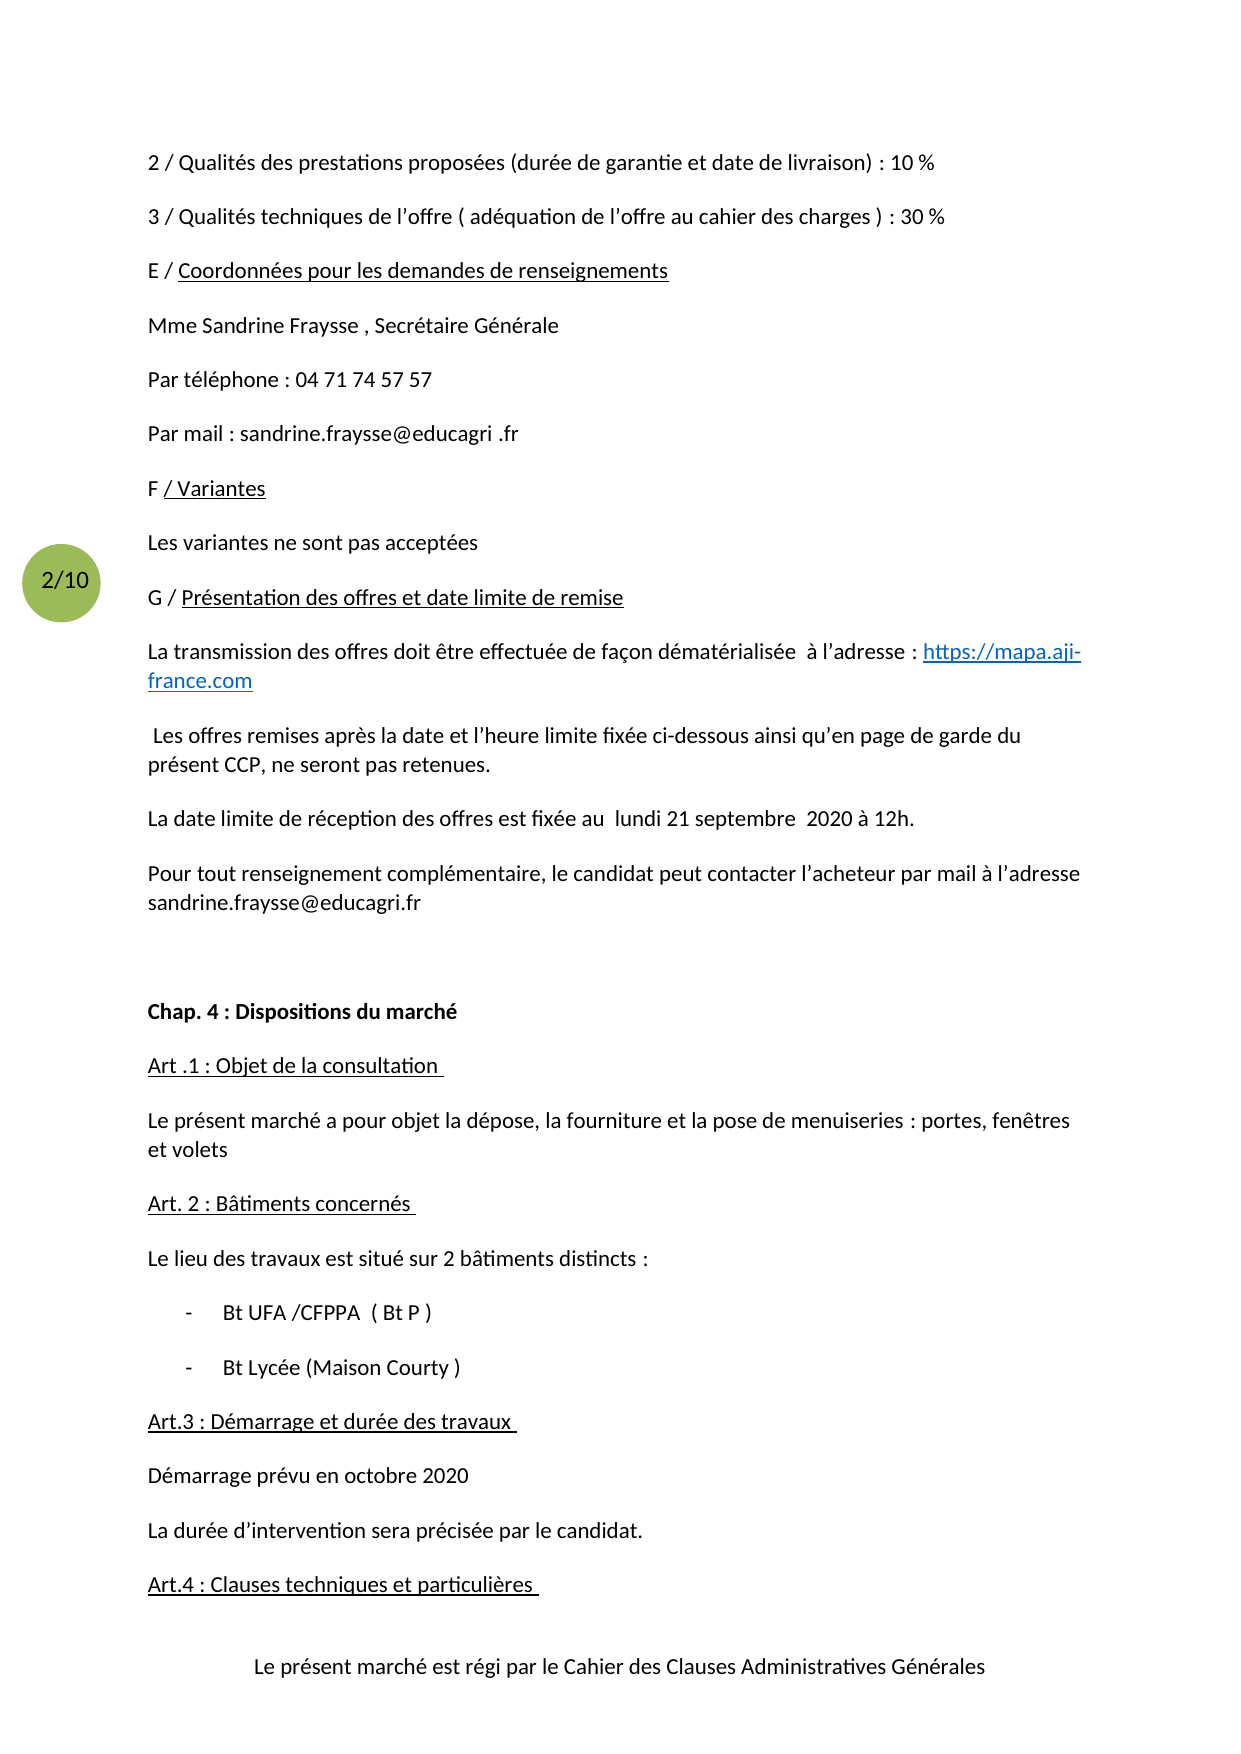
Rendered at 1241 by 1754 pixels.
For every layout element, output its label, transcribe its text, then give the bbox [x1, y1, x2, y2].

text Pour tout renseignement complémentaire, le candidat peut contacter l’acheteur par mail à l’adresse sandrine.fraysse@educagri.fr [148, 859, 1093, 916]
text Par mail : sandrine.fraysse@educagri .fr [148, 419, 1093, 447]
text Par téléphone : 04 71 74 57 57 [148, 365, 1093, 393]
text Mme Sandrine Fraysse , Secrétaire Générale [148, 311, 1093, 339]
text Les offres remises après la date et l’heure limite fixée ci-dessous ainsi qu’en page de garde du présent CCP, ne seront pas retenues. [148, 721, 1093, 778]
text La transmission des offres doit être effectuée de façon dématérialisée à l’adresse : https://mapa.aji-france.com [148, 637, 1093, 694]
text Chap. 4 : Dispositions du marché [148, 997, 1093, 1025]
text Art .1 : Objet de la consultation [148, 1051, 1093, 1079]
text Art.3 : Démarrage et durée des travaux [148, 1407, 1093, 1435]
text La durée d’intervention sera précisée par le candidat. [148, 1516, 1093, 1544]
text G / Présentation des offres et date limite de remise [148, 583, 1093, 611]
text Le lieu des travaux est situé sur 2 bâtiments distincts : [148, 1244, 1093, 1272]
text La date limite de réception des offres est fixée au lundi 21 septembre 2020 à 12h. [148, 804, 1093, 832]
text Démarrage prévu en octobre 2020 [148, 1461, 1093, 1489]
text F / Variantes [148, 474, 1093, 502]
list Bt Lycée (Maison Courty ) [185, 1353, 1093, 1381]
text E / Coordonnées pour les demandes de renseignements [148, 256, 1093, 284]
list Bt UFA /CFPPA ( Bt P ) [185, 1298, 1093, 1326]
text 2 / Qualités des prestations proposées (durée de garantie et date de livraison) : 10 % [148, 148, 1093, 176]
text Art. 2 : Bâtiments concernés [148, 1189, 1093, 1217]
text Art.4 : Clauses techniques et particulières [148, 1570, 1093, 1598]
text Le présent marché a pour objet la dépose, la fourniture et la pose de menuiseries : portes, fenêtres et volets [148, 1106, 1093, 1163]
text 3 / Qualités techniques de l’offre ( adéquation de l’offre au cahier des charges ) : 30 % [148, 202, 1093, 230]
text Les variantes ne sont pas acceptées [148, 528, 1093, 556]
